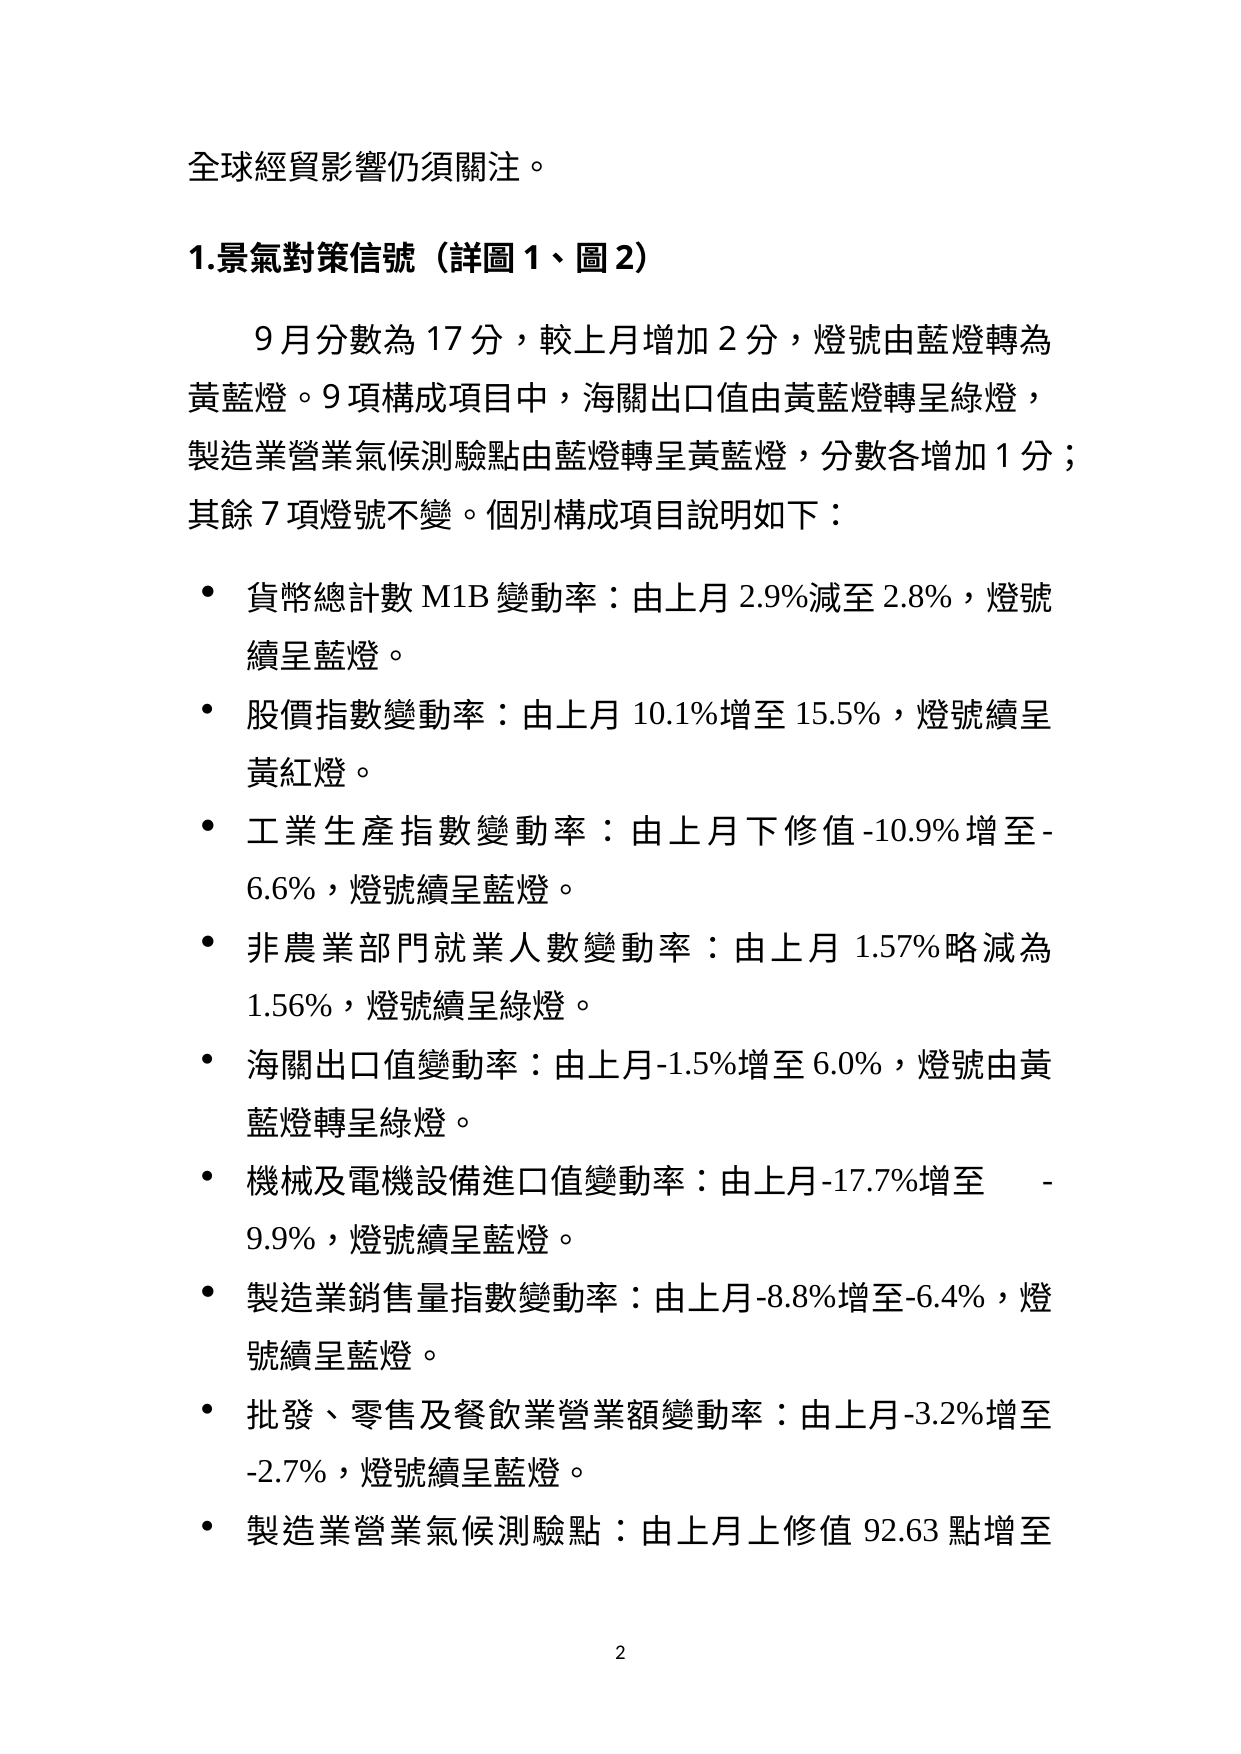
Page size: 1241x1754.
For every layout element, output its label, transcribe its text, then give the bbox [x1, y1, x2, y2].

text 展望未來，AI等新興應用加速擴展，加上消費性電子產品將邁入年底銷售旺季，可望挹注出口動能；投資方面，半導體廠商維持先進製程投資，綠電設施持續建置，政府亦加大公共建設執行力道，擴增公共建設、科技發展與淨零轉型預算規模，均有助激勵投資；消費方面，就業情勢仍屬穩定，加上政府持續推動各項減輕負擔措施，以及明年基本工資調升，將提高民眾可支配所得，消費動能可望延續。整體而言，國內經濟可望緩步回升，但全球通膨反覆，歐美升息遞延效應發酵，加以地緣政治風險升溫，對全球經貿影響仍須關注。 [187, 139, 1053, 192]
list 海關出口值變動率：由上月-1.5%增至6.0%，燈號由黃藍燈轉呈綠燈。 [202, 1033, 1053, 1150]
text 1.景氣對策信號（詳圖1、圖2） [187, 229, 1053, 283]
list 機械及電機設備進口值變動率：由上月-17.7%增至 -9.9%，燈號續呈藍燈。 [202, 1150, 1053, 1267]
list 貨幣總計數M1B變動率：由上月2.9%減至2.8%，燈號續呈藍燈。 [202, 567, 1053, 683]
list 製造業營業氣候測驗點：由上月上修值92.63點增至 [202, 1500, 1053, 1558]
list 非農業部門就業人數變動率：由上月1.57%略減為1.56%，燈號續呈綠燈。 [202, 917, 1053, 1033]
text 9月分數為17分，較上月增加2分，燈號由藍燈轉為黃藍燈。9項構成項目中，海關出口值由黃藍燈轉呈綠燈，製造業營業氣候測驗點由藍燈轉呈黃藍燈，分數各增加1分；其餘7項燈號不變。個別構成項目說明如下： [187, 308, 1053, 542]
list 批發、零售及餐飲業營業額變動率：由上月-3.2%增至 -2.7%，燈號續呈藍燈。 [202, 1383, 1053, 1500]
list 製造業銷售量指數變動率：由上月-8.8%增至-6.4%，燈號續呈藍燈。 [202, 1267, 1053, 1383]
list 股價指數變動率：由上月10.1%增至15.5%，燈號續呈黃紅燈。 [202, 683, 1053, 800]
list 工業生產指數變動率：由上月下修值-10.9%增至-6.6%，燈號續呈藍燈。 [202, 800, 1053, 917]
